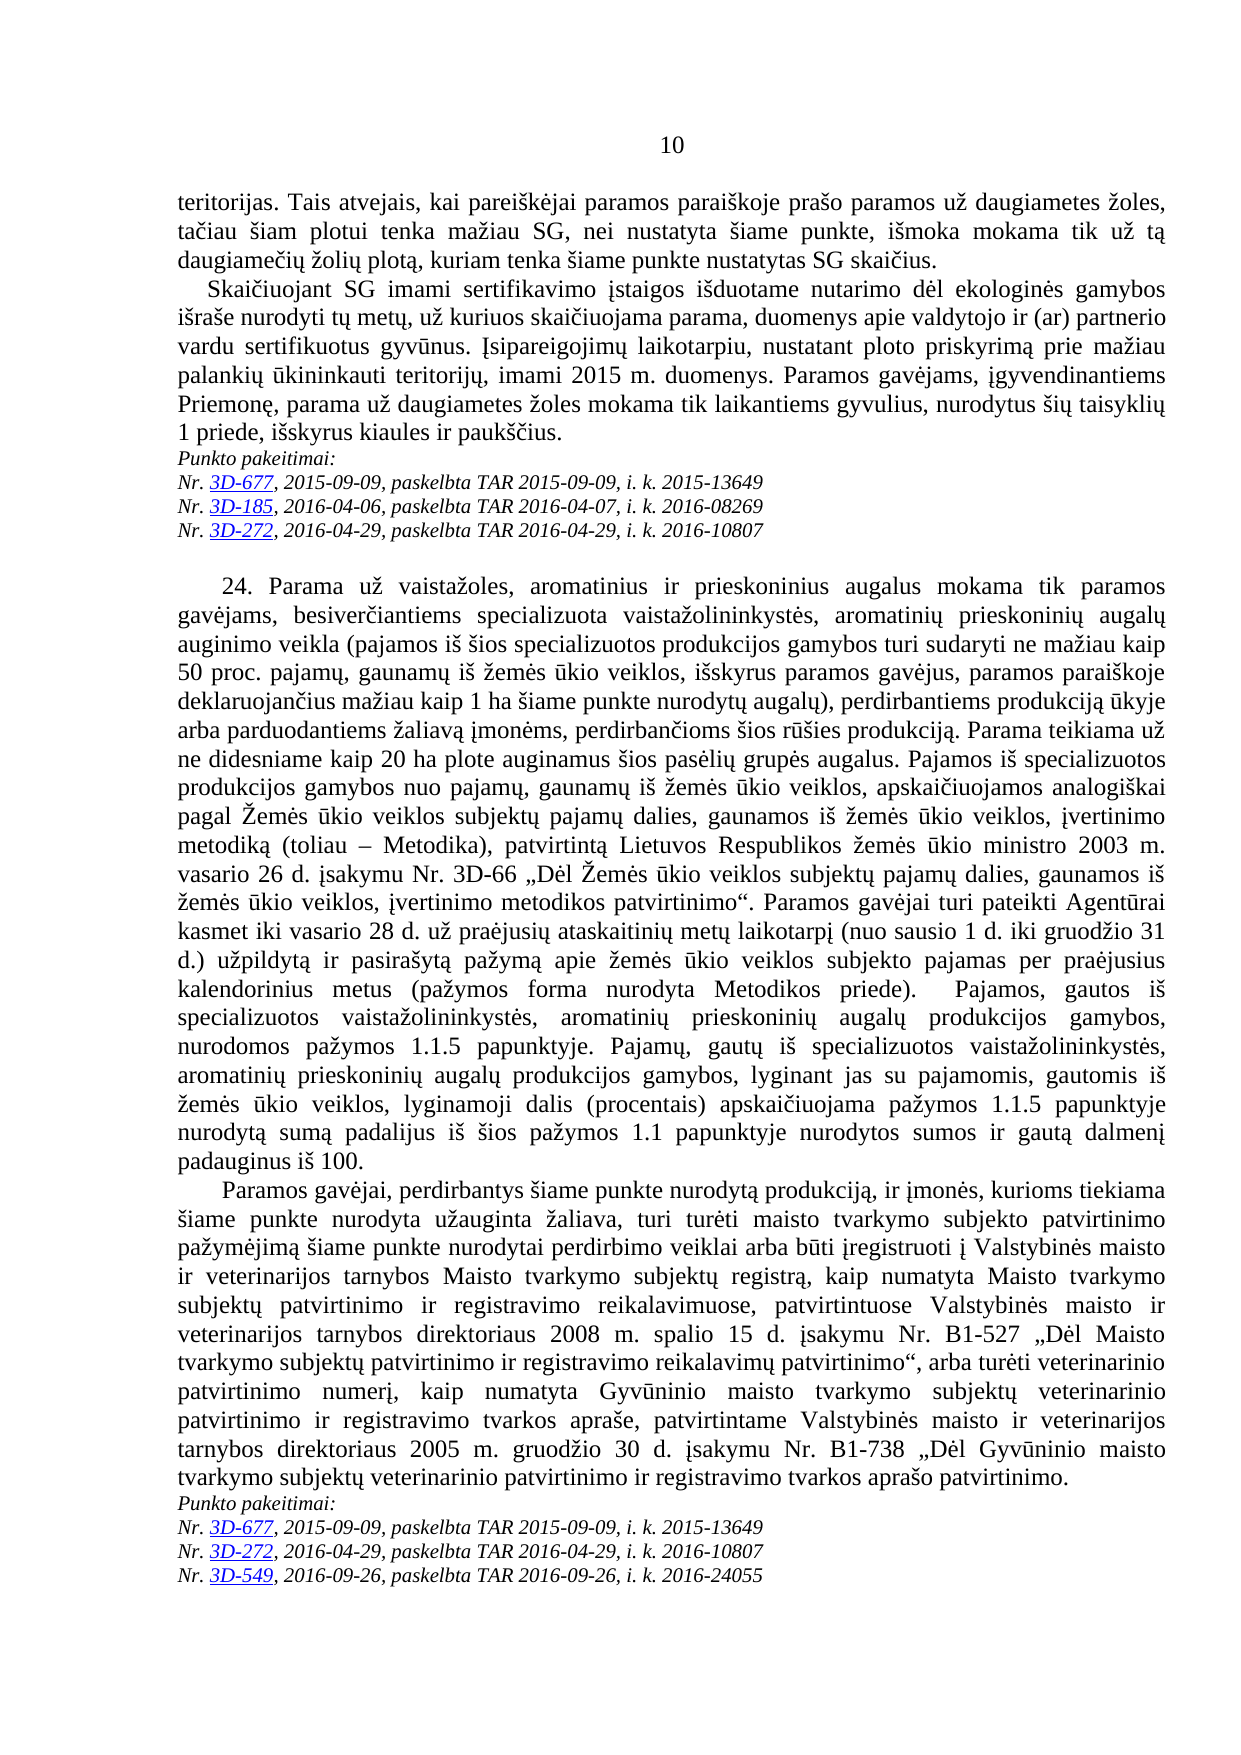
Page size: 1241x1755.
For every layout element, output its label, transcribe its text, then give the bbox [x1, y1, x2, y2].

text Nr. 3D-549, 2016-09-26, paskelbta TAR 2016-09-26, i. k. 2016-24055 [177, 1563, 1167, 1587]
text Paramos gavėjai, perdirbantys šiame punkte nurodytą produkciją, ir įmonės, kurioms tiekiama šiame punkte nurodyta užauginta žaliava, turi turėti maisto tvarkymo subjekto patvirtinimo pažymėjimą šiame punkte nurodytai perdirbimo veiklai arba būti įregistruoti į Valstybinės maisto ir veterinarijos tarnybos Maisto tvarkymo subjektų registrą, kaip numatyta Maisto tvarkymo subjektų patvirtinimo ir registravimo reikalavimuose, patvirtintuose Valstybinės maisto ir veterinarijos tarnybos direktoriaus 2008 m. spalio 15 d. įsakymu Nr. B1-527 „Dėl Maisto tvarkymo subjektų patvirtinimo ir registravimo reikalavimų patvirtinimo“, arba turėti veterinarinio patvirtinimo numerį, kaip numatyta Gyvūninio maisto tvarkymo subjektų veterinarinio patvirtinimo ir registravimo tvarkos apraše, patvirtintame Valstybinės maisto ir veterinarijos tarnybos direktoriaus 2005 m. gruodžio 30 d. įsakymu Nr. B1-738 „Dėl Gyvūninio maisto tvarkymo subjektų veterinarinio patvirtinimo ir registravimo tvarkos aprašo patvirtinimo. [177, 1175, 1167, 1491]
text teritorijas. Tais atvejais, kai pareiškėjai paramos paraiškoje prašo paramos už daugiametes žoles, tačiau šiam plotui tenka mažiau SG, nei nustatyta šiame punkte, išmoka mokama tik už tą daugiamečių žolių plotą, kuriam tenka šiame punkte nustatytas SG skaičius. [177, 187, 1167, 274]
text 24. Parama už vaistažoles, aromatinius ir prieskoninius augalus mokama tik paramos gavėjams, besiverčiantiems specializuota vaistažolininkystės, aromatinių prieskoninių augalų auginimo veikla (pajamos iš šios specializuotos produkcijos gamybos turi sudaryti ne mažiau kaip 50 proc. pajamų, gaunamų iš žemės ūkio veiklos, išskyrus paramos gavėjus, paramos paraiškoje deklaruojančius mažiau kaip 1 ha šiame punkte nurodytų augalų), perdirbantiems produkciją ūkyje arba parduodantiems žaliavą įmonėms, perdirbančioms šios rūšies produkciją. Parama teikiama už ne didesniame kaip 20 ha plote auginamus šios pasėlių grupės augalus. Pajamos iš specializuotos produkcijos gamybos nuo pajamų, gaunamų iš žemės ūkio veiklos, apskaičiuojamos analogiškai pagal Žemės ūkio veiklos subjektų pajamų dalies, gaunamos iš žemės ūkio veiklos, įvertinimo metodiką (toliau – Metodika), patvirtintą Lietuvos Respublikos žemės ūkio ministro 2003 m. vasario 26 d. įsakymu Nr. 3D-66 „Dėl Žemės ūkio veiklos subjektų pajamų dalies, gaunamos iš žemės ūkio veiklos, įvertinimo metodikos patvirtinimo“. Paramos gavėjai turi pateikti Agentūrai kasmet iki vasario 28 d. už praėjusių ataskaitinių metų laikotarpį (nuo sausio 1 d. iki gruodžio 31 d.) užpildytą ir pasirašytą pažymą apie žemės ūkio veiklos subjekto pajamas per praėjusius kalendorinius metus (pažymos forma nurodyta Metodikos priede). Pajamos, gautos iš specializuotos vaistažolininkystės, aromatinių prieskoninių augalų produkcijos gamybos, nurodomos pažymos 1.1.5 papunktyje. Pajamų, gautų iš specializuotos vaistažolininkystės, aromatinių prieskoninių augalų produkcijos gamybos, lyginant jas su pajamomis, gautomis iš žemės ūkio veiklos, lyginamoji dalis (procentais) apskaičiuojama pažymos 1.1.5 papunktyje nurodytą sumą padalijus iš šios pažymos 1.1 papunktyje nurodytos sumos ir gautą dalmenį padauginus iš 100. [177, 571, 1167, 1175]
text Punkto pakeitimai: [177, 1491, 1167, 1515]
text Nr. 3D-677, 2015-09-09, paskelbta TAR 2015-09-09, i. k. 2015-13649 [177, 470, 1167, 494]
text Punkto pakeitimai: [177, 446, 1167, 470]
text Nr. 3D-677, 2015-09-09, paskelbta TAR 2015-09-09, i. k. 2015-13649 [177, 1515, 1167, 1539]
text Nr. 3D-185, 2016-04-06, paskelbta TAR 2016-04-07, i. k. 2016-08269 [177, 494, 1167, 518]
text Skaičiuojant SG imami sertifikavimo įstaigos išduotame nutarimo dėl ekologinės gamybos išraše nurodyti tų metų, už kuriuos skaičiuojama parama, duomenys apie valdytojo ir (ar) partnerio vardu sertifikuotus gyvūnus. Įsipareigojimų laikotarpiu, nustatant ploto priskyrimą prie mažiau palankių ūkininkauti teritorijų, imami 2015 m. duomenys. Paramos gavėjams, įgyvendinantiems Priemonę, parama už daugiametes žoles mokama tik laikantiems gyvulius, nurodytus šių taisyklių 1 priede, išskyrus kiaules ir paukščius. [177, 274, 1167, 446]
text Nr. 3D-272, 2016-04-29, paskelbta TAR 2016-04-29, i. k. 2016-10807 [177, 518, 1167, 542]
text Nr. 3D-272, 2016-04-29, paskelbta TAR 2016-04-29, i. k. 2016-10807 [177, 1539, 1167, 1563]
